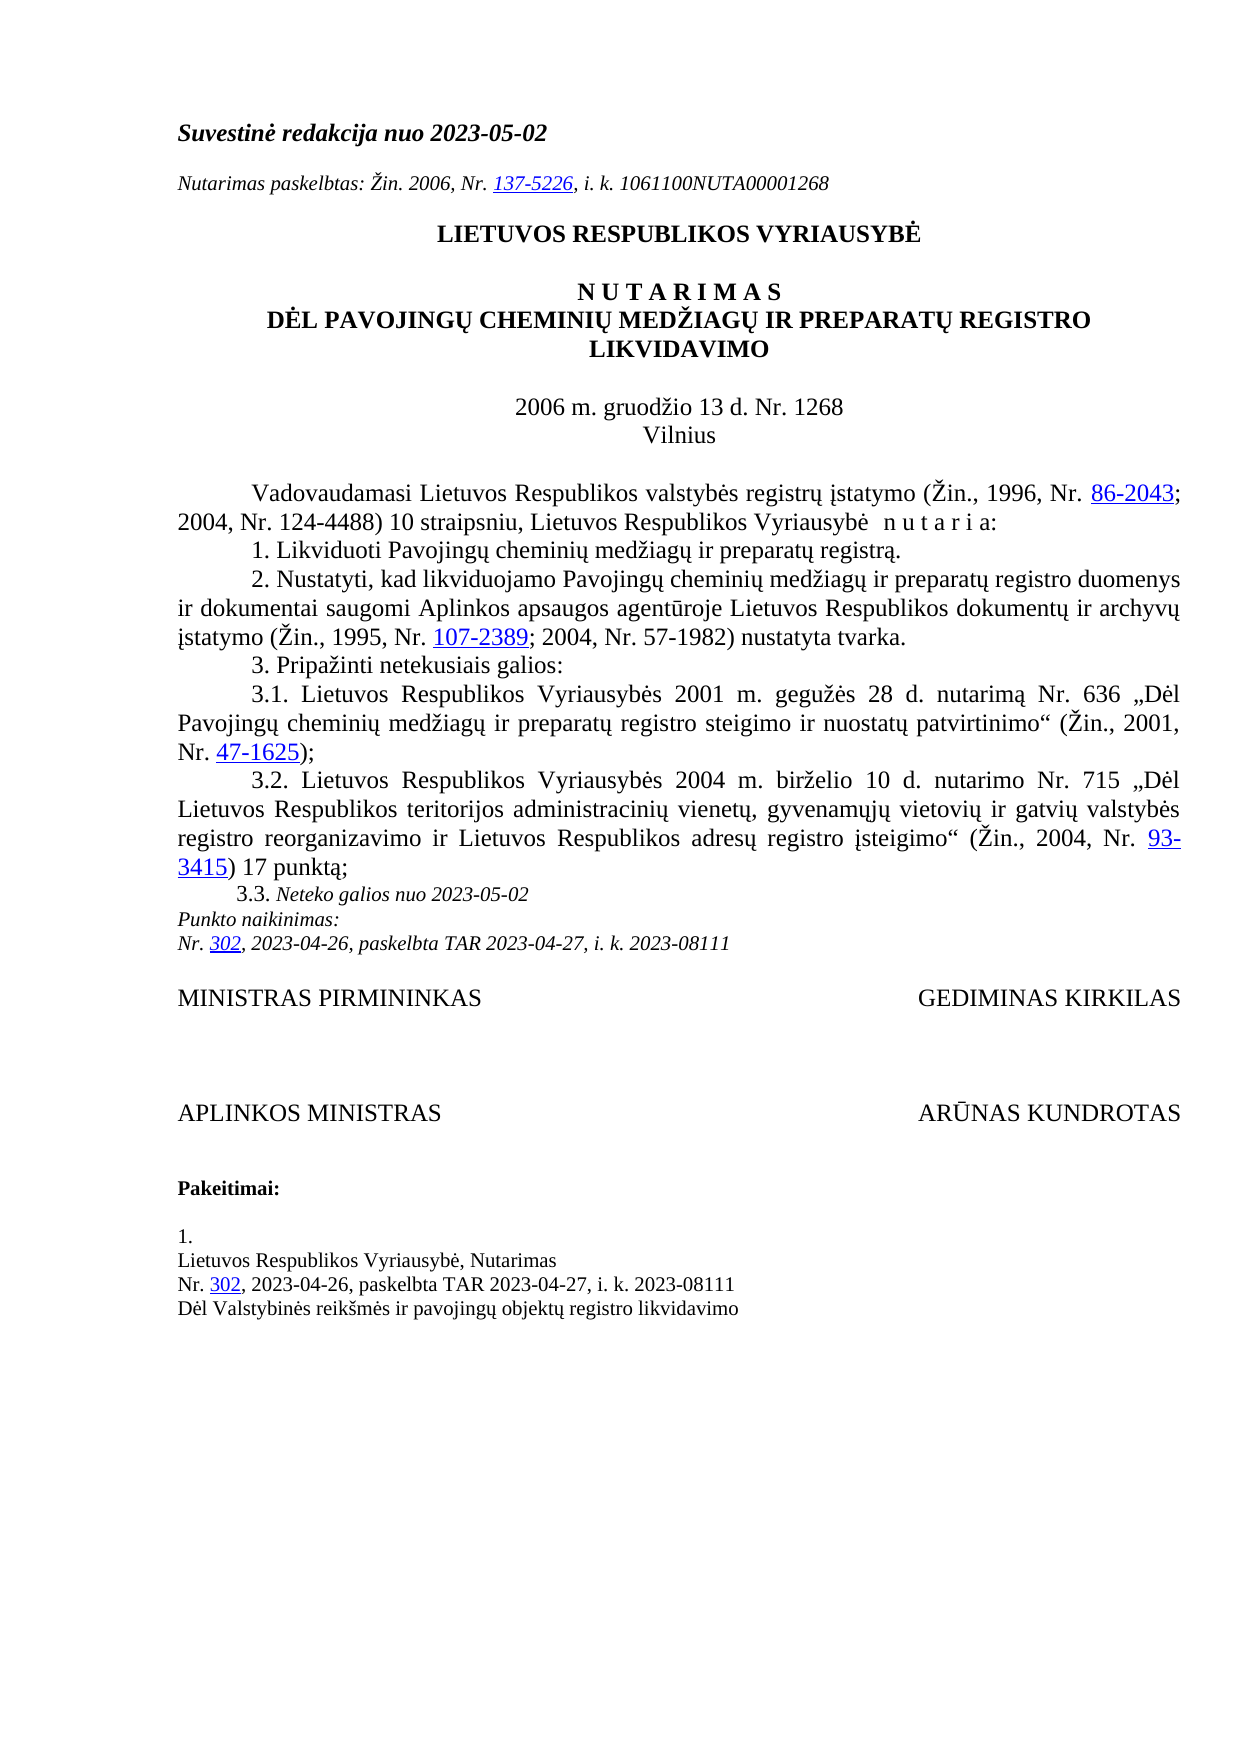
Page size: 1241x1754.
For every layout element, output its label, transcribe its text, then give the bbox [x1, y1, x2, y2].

text 3.2. Lietuvos Respublikos Vyriausybės 2004 m. birželio 10 d. nutarimo Nr. 715 „Dėl Lietuvos Respublikos teritorijos administracinių vienetų, gyvenamųjų vietovių ir gatvių valstybės registro reorganizavimo ir Lietuvos Respublikos adresų registro įsteigimo“ (Žin., 2004, Nr. 93-3415) 17 punktą; [177, 765, 1181, 880]
text Pakeitimai: [177, 1175, 1181, 1199]
text Punkto naikinimas: [177, 907, 1181, 931]
text Vadovaudamasi Lietuvos Respublikos valstybės registrų įstatymo (Žin., 1996, Nr. 86-2043; 2004, Nr. 124-4488) 10 straipsniu, Lietuvos Respublikos Vyriausybė nutaria: [177, 478, 1181, 535]
text 3.1. Lietuvos Respublikos Vyriausybės 2001 m. gegužės 28 d. nutarimą Nr. 636 „Dėl Pavojingų cheminių medžiagų ir preparatų registro steigimo ir nuostatų patvirtinimo“ (Žin., 2001, Nr. 47-1625); [177, 679, 1181, 765]
text 3. Pripažinti netekusiais galios: [177, 650, 1181, 679]
text Vilnius [177, 420, 1181, 449]
text LIETUVOS RESPUBLIKOS VYRIAUSYBĖ [177, 219, 1181, 248]
text Dėl Valstybinės reikšmės ir pavojingų objektų registro likvidavimo [177, 1296, 1181, 1320]
text 2006 m. gruodžio 13 d. Nr. 1268 [177, 392, 1181, 420]
text Nutarimas paskelbtas: Žin. 2006, Nr. 137-5226, i. k. 1061100NUTA00001268 [177, 171, 1181, 195]
text DĖL PAVOJINGŲ CHEMINIŲ MEDŽIAGŲ IR PREPARATŲ REGISTRO LIKVIDAVIMO [177, 305, 1181, 363]
text MINISTRAS PIRMININKAS GEDIMINAS KIRKILAS [177, 983, 1181, 1012]
text Nr. 302, 2023-04-26, paskelbta TAR 2023-04-27, i. k. 2023-08111 [177, 1272, 1181, 1296]
text 1. [177, 1223, 1181, 1248]
text Lietuvos Respublikos Vyriausybė, Nutarimas [177, 1248, 1181, 1272]
text Nr. 302, 2023-04-26, paskelbta TAR 2023-04-27, i. k. 2023-08111 [177, 931, 1181, 955]
text 2. Nustatyti, kad likviduojamo Pavojingų cheminių medžiagų ir preparatų registro duomenys ir dokumentai saugomi Aplinkos apsaugos agentūroje Lietuvos Respublikos dokumentų ir archyvų įstatymo (Žin., 1995, Nr. 107-2389; 2004, Nr. 57-1982) nustatyta tvarka. [177, 564, 1181, 650]
text N U T A R I M A S [177, 277, 1181, 305]
text 3.3. Neteko galios nuo 2023-05-02 [177, 880, 1181, 907]
text 1. Likviduoti Pavojingų cheminių medžiagų ir preparatų registrą. [177, 535, 1181, 564]
text Suvestinė redakcija nuo 2023-05-02 [177, 118, 1181, 147]
text APLINKOS MINISTRAS ARŪNAS KUNDROTAS [177, 1098, 1181, 1127]
